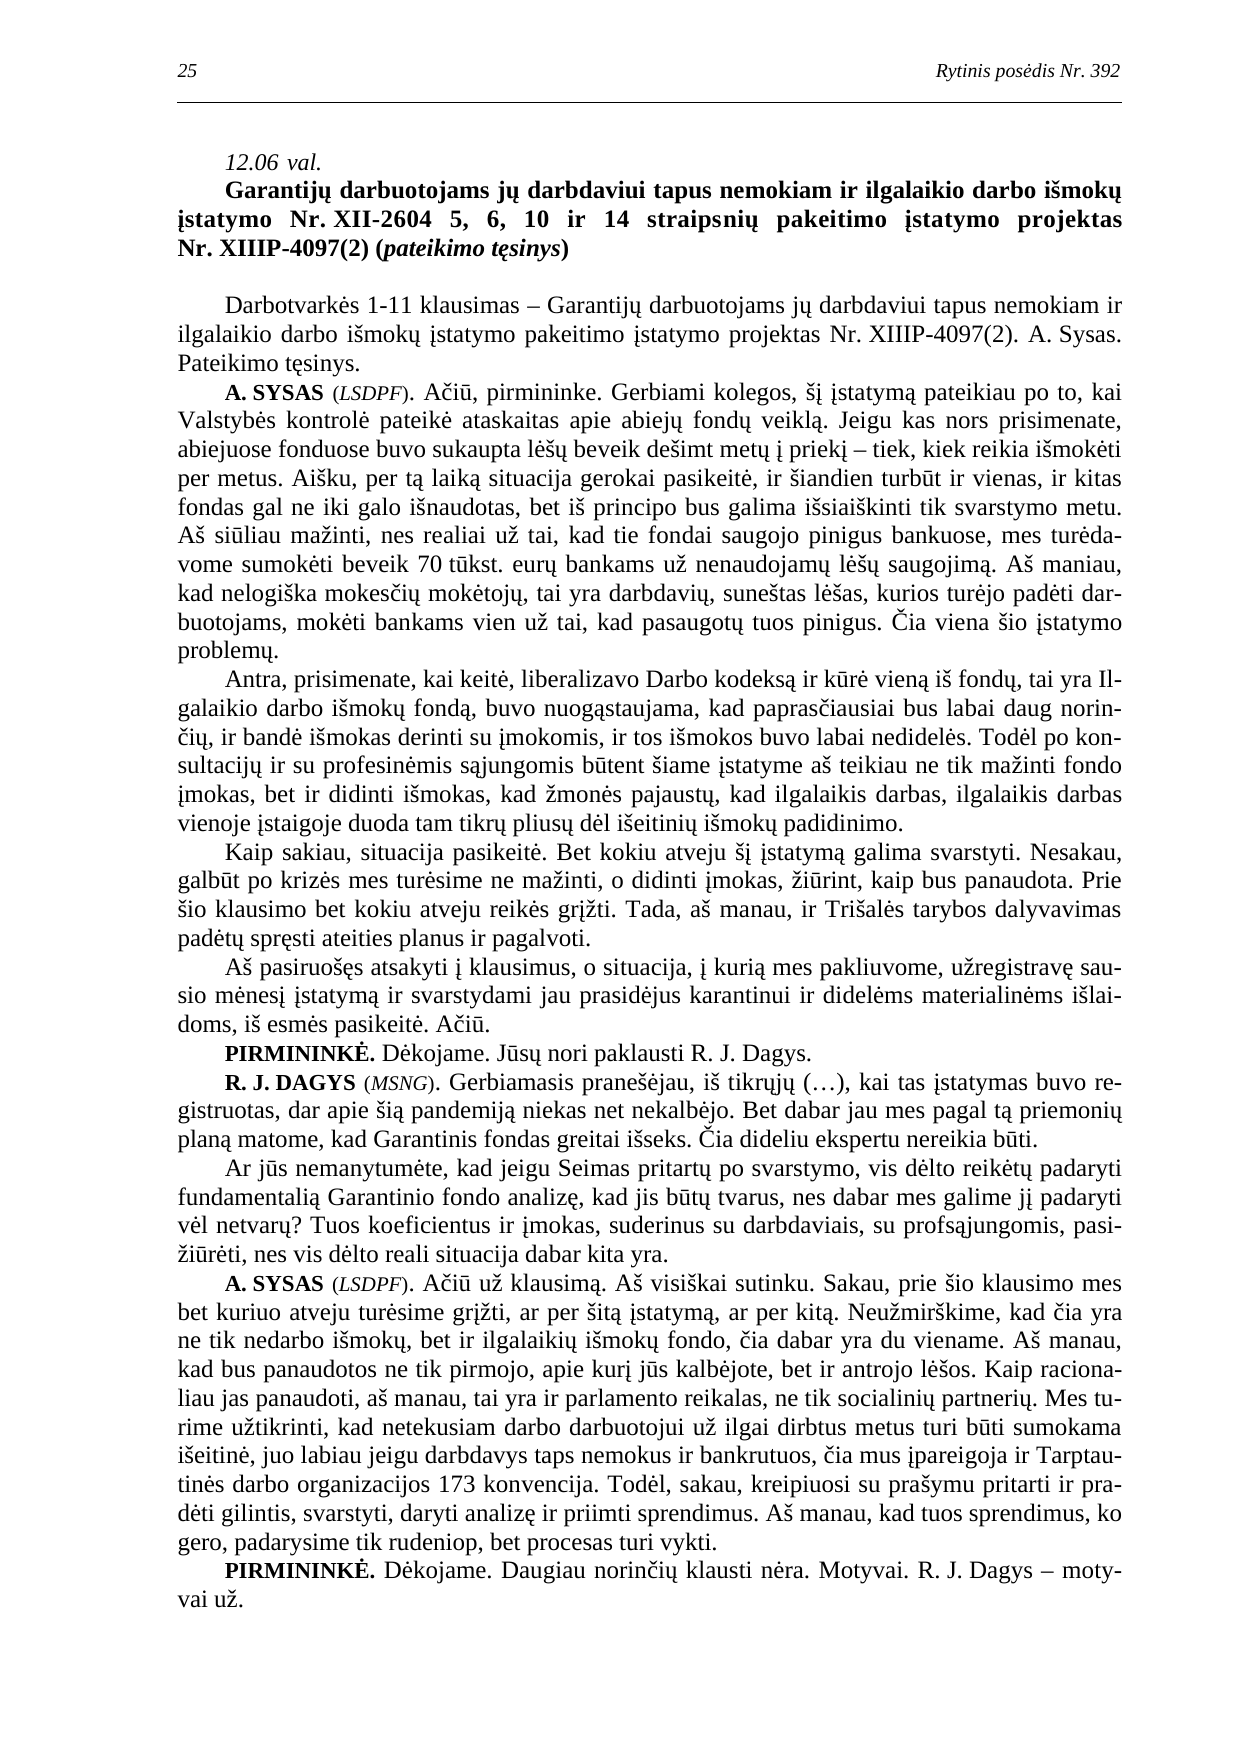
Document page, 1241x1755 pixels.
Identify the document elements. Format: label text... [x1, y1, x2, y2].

text Aš pa­si­ruo­šęs at­sa­ky­ti į klau­si­mus, o si­tu­a­ci­ja, į ku­rią mes pa­kliu­vo­me, už­re­gist­ra­vę sau­sio mė­ne­sį įsta­ty­mą ir svars­ty­da­mi jau pra­si­dė­jus ka­ran­ti­nui ir di­de­lėms ma­te­ria­li­nėms iš­lai­doms, iš es­mės pa­si­kei­tė. Ačiū. [177, 952, 1122, 1038]
text Dar­bo­tvarkės 1-11 klau­si­mas – Ga­ran­ti­jų dar­buo­to­jams jų darb­da­viui ta­pus ne­mo­kiam ir il­ga­lai­kio dar­bo iš­mo­kų įsta­ty­mo pa­kei­ti­mo įsta­ty­mo pro­jek­tas Nr. XIIIP-4097(2). A. Sy­sas. Pa­tei­ki­mo tę­si­nys. [177, 290, 1122, 377]
text R. J. DAGYS (MSNG). Ger­bia­ma­sis pra­ne­šė­jau, iš tik­rų­jų (…), kai tas įsta­ty­mas bu­vo re­gist­ruo­tas, dar apie šią pan­de­mi­ją nie­kas net ne­kal­bė­jo. Bet da­bar jau mes pa­gal tą prie­mo­nių pla­ną ma­to­me, kad Ga­ran­ti­nis fon­das grei­tai iš­seks. Čia di­de­liu eks­per­tu ne­rei­kia bū­ti. [177, 1067, 1122, 1153]
text 12.06 val. [224, 148, 1122, 175]
text PIRMININKĖ. Dė­ko­ja­me. Dau­giau no­rin­čių klaus­ti nė­ra. Mo­ty­vai. R. J. Da­gys – mo­ty­vai už. [177, 1555, 1122, 1613]
text Ar jūs ne­ma­ny­tu­mė­te, kad jei­gu Sei­mas pri­tar­tų po svars­ty­mo, vis dėl­to rei­kė­tų pa­da­ry­ti fun­da­men­ta­lią Ga­ran­ti­nio fon­do ana­li­zę, kad jis bū­tų tva­rus, nes da­bar mes ga­li­me jį pa­da­ry­ti vėl ne­tva­rų? Tuos ko­e­fi­cien­tus ir įmo­kas, su­de­ri­nus su darb­da­viais, su prof­są­jun­go­mis, pa­si­žiū­rė­ti, nes vis dėl­to re­a­li si­tu­a­ci­ja da­bar ki­ta yra. [177, 1153, 1122, 1268]
text Ga­ran­ti­jų dar­buo­to­jams jų darb­da­viui ta­pus ne­mo­kiam ir il­ga­lai­kio dar­bo iš­mo­kų įsta­ty­mo Nr. XII-2604 5, 6, 10 ir 14 straips­nių pa­kei­ti­mo įsta­ty­mo pro­jek­tas Nr. XIIIP-4097(2) (pa­tei­ki­mo tę­si­nys) [177, 175, 1122, 262]
text Kaip sa­kiau, si­tu­a­ci­ja pa­si­kei­tė. Bet ko­kiu at­ve­ju šį įsta­ty­mą ga­li­ma svars­ty­ti. Ne­sa­kau, gal­būt po kri­zės mes tu­rė­si­me ne ma­žin­ti, o di­din­ti įmo­kas, žiū­rint, kaip bus pa­nau­do­ta. Prie šio klau­si­mo bet ko­kiu at­ve­ju rei­kės grįž­ti. Ta­da, aš ma­nau, ir Tri­ša­lės ta­ry­bos da­ly­va­vi­mas pa­dė­tų spręs­ti at­ei­ties pla­nus ir pa­gal­vo­ti. [177, 837, 1122, 952]
text A. SYSAS (LSDPF). Ačiū, pir­mi­nin­ke. Ger­bia­mi ko­le­gos, šį įsta­ty­mą pa­tei­kiau po to, kai Vals­ty­bės kon­tro­lė pa­tei­kė ata­skai­tas apie abie­jų fon­dų veik­lą. Jei­gu kas nors pri­si­me­na­te, abie­juo­se fon­duo­se bu­vo su­kaup­ta lė­šų be­veik de­šimt me­tų į prie­kį – tiek, kiek rei­kia iš­mo­kė­ti per me­tus. Aiš­ku, per tą lai­ką si­tu­a­ci­ja ge­ro­kai pa­si­kei­tė, ir šian­dien tur­būt ir vie­nas, ir ki­tas fon­das gal ne iki ga­lo iš­nau­do­tas, bet iš prin­ci­po bus ga­li­ma iš­si­aiš­kin­ti tik svars­ty­mo me­tu. Aš siū­liau ma­žin­ti, nes re­a­liai už tai, kad tie fon­dai sau­go­jo pi­ni­gus ban­kuo­se, mes tu­rė­da­vome su­mo­kė­ti be­veik 70 tūkst. eu­rų ban­kams už ne­nau­do­ja­mų lė­šų sau­go­ji­mą. Aš ma­niau, kad ne­lo­giš­ka mo­kes­čių mo­kė­to­jų, tai yra darb­da­vių, su­neš­tas lė­šas, ku­rios tu­rė­jo pa­dė­ti dar­buo­to­jams, mo­kė­ti ban­kams vien už tai, kad pa­sau­go­tų tuos pi­ni­gus. Čia vie­na šio įsta­ty­mo pro­ble­mų. [177, 377, 1122, 664]
text An­tra, pri­si­me­na­te, kai kei­tė, li­be­ra­li­za­vo Dar­bo ko­dek­są ir kū­rė vie­ną iš fon­dų, tai yra Il­ga­lai­kio dar­bo iš­mo­kų fon­dą, bu­vo nuo­gąs­tau­ja­ma, kad pa­pras­čiau­siai bus la­bai daug no­rin­čių, ir ban­dė iš­mo­kas de­rin­ti su įmo­ko­mis, ir tos iš­mo­kos bu­vo la­bai ne­di­de­lės. To­dėl po kon­sul­ta­ci­jų ir su pro­fe­si­nė­mis są­jun­go­mis bū­tent šia­me įsta­ty­me aš tei­kiau ne tik ma­žin­ti fon­do įmo­kas, bet ir di­din­ti iš­mo­kas, kad žmo­nės pa­jaus­tų, kad il­ga­lai­kis dar­bas, il­ga­lai­kis dar­bas vie­no­je įstai­go­je duo­da tam tik­rų pliu­sų dėl iš­ei­ti­nių iš­mo­kų pa­di­di­ni­mo. [177, 664, 1122, 837]
text A. SYSAS (LSDPF). Ačiū už klau­si­mą. Aš vi­siš­kai su­tin­ku. Sa­kau, prie šio klau­si­mo mes bet ku­riuo at­ve­ju tu­rė­si­me grįž­ti, ar per ši­tą įsta­ty­mą, ar per ki­tą. Ne­už­mirš­ki­me, kad čia yra ne tik ne­dar­bo iš­mo­kų, bet ir il­ga­lai­kių iš­mo­kų fon­do, čia da­bar yra du vie­na­me. Aš ma­nau, kad bus pa­nau­do­tos ne tik pir­mo­jo, apie ku­rį jūs kal­bė­jo­te, bet ir ant­ro­jo lė­šos. Kaip ra­cio­na­liau jas pa­nau­do­ti, aš ma­nau, tai yra ir par­la­men­to rei­ka­las, ne tik so­cia­li­nių part­ne­rių. Mes tu­ri­me už­tik­rin­ti, kad ne­te­ku­siam dar­bo dar­buo­to­jui už il­gai dirb­tus me­tus tu­ri bū­ti su­mo­ka­ma iš­ei­ti­nė, juo la­biau jei­gu darb­da­vys taps ne­mo­kus ir ban­kru­tuos, čia mus įpa­rei­go­ja ir Tarp­tau­ti­nės dar­bo or­ga­ni­za­ci­jos 173 kon­ven­ci­ja. To­dėl, sa­kau, krei­piuo­si su pra­šy­mu pri­tar­ti ir pra­dė­ti gi­lin­tis, svars­ty­ti, da­ry­ti ana­li­zę ir pri­im­ti spren­di­mus. Aš ma­nau, kad tuos spren­di­mus, ko ge­ro, pa­da­ry­si­me tik ru­de­niop, bet pro­ce­sas tu­ri vyk­ti. [177, 1268, 1122, 1555]
text PIRMININKĖ. Dė­ko­ja­me. Jū­sų no­ri pa­klaus­ti R. J. Da­gys. [177, 1038, 1122, 1067]
